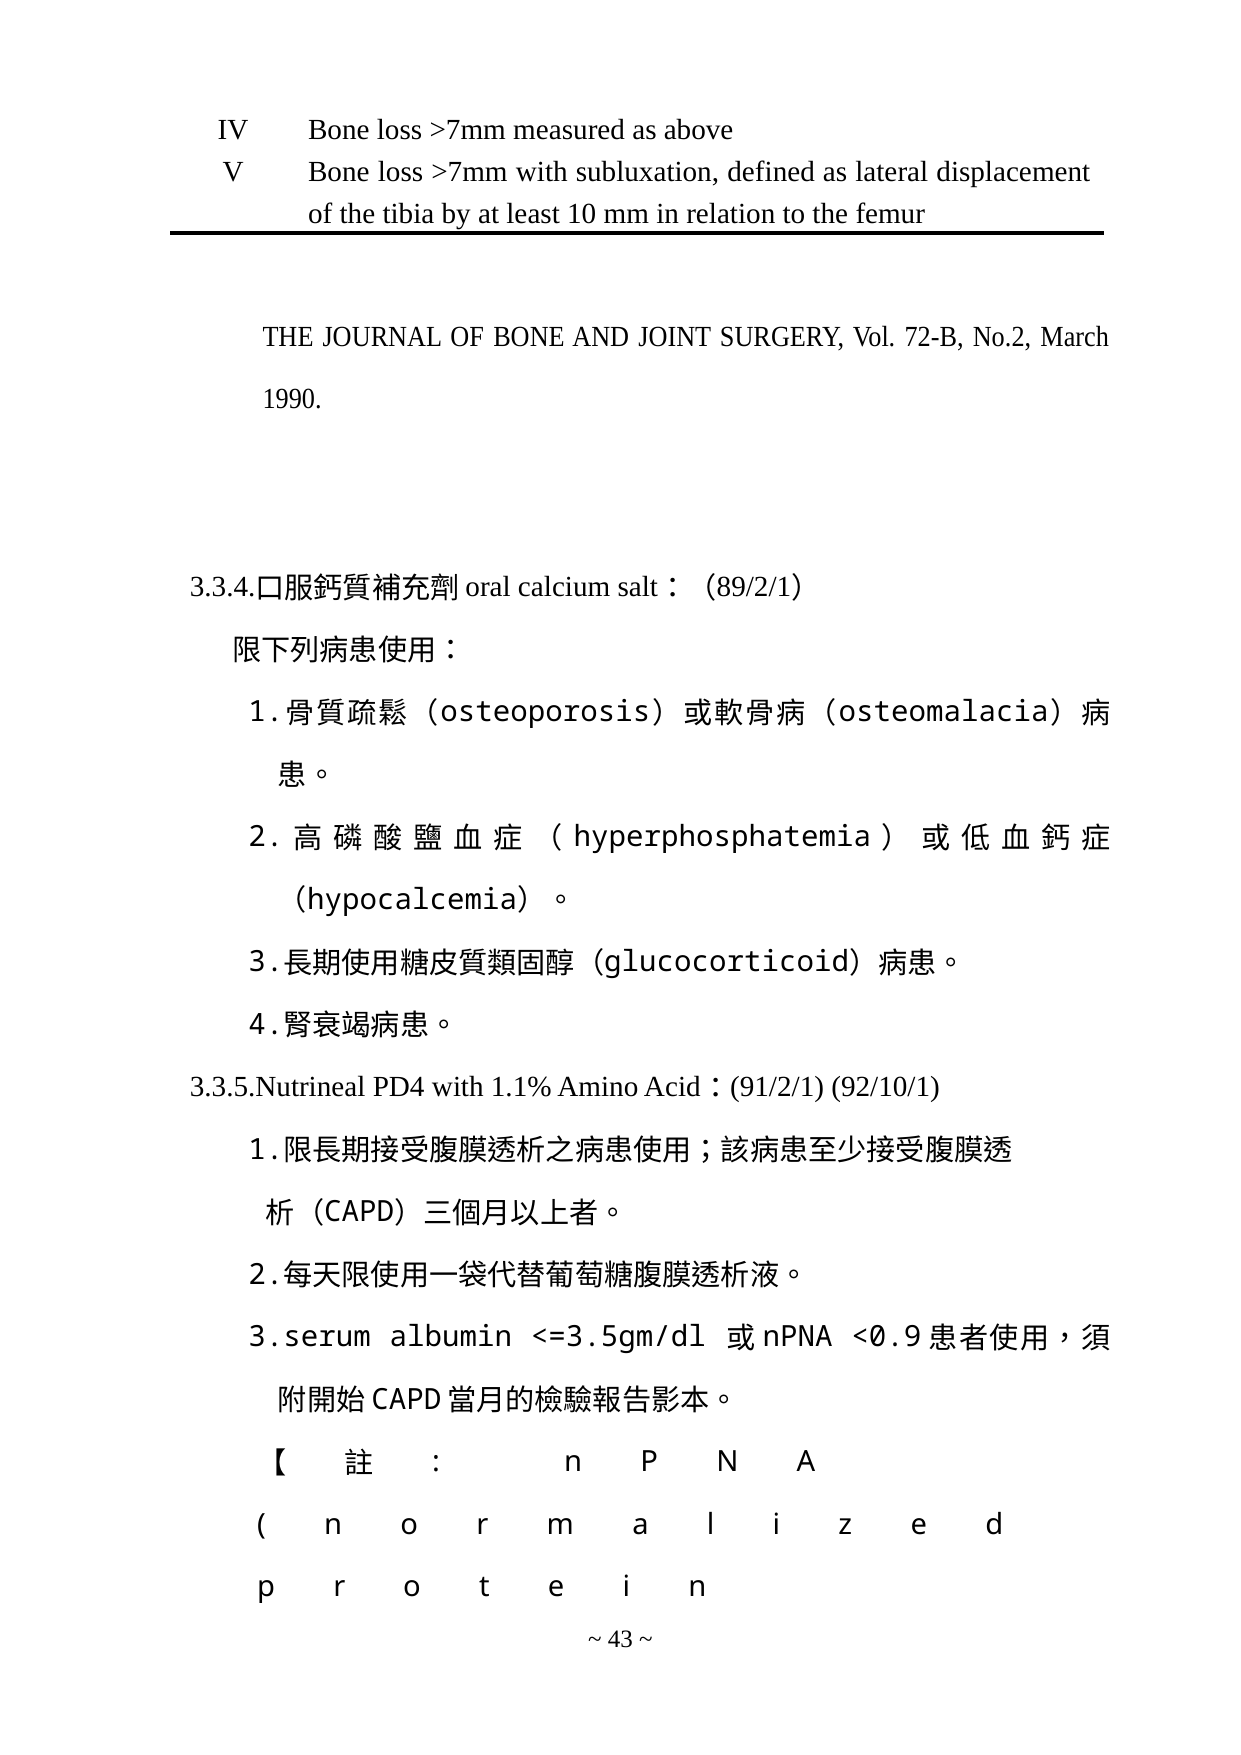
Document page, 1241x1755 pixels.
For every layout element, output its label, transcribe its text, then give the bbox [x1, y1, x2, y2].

text THE JOURNAL OF BONE AND JOINT SURGERY, Vol. 72-B, No.2, March 1990. [262, 294, 1110, 419]
table_cell V [170, 148, 295, 231]
text 析（CAPD）三個月以上者。 [248, 1169, 1110, 1231]
text 2.每天限使用一袋代替葡萄糖腹膜透析液。 [248, 1231, 1110, 1294]
text 1.限長期接受腹膜透析之病患使用；該病患至少接受腹膜透 [248, 1106, 1110, 1169]
text 3.長期使用糖皮質類固醇（glucocorticoid）病患。 [248, 919, 1110, 981]
text 3.3.4.口服鈣質補充劑oral calcium salt：（89/2/1） [189, 544, 1110, 606]
table_cell Bone loss >7mm measured as above [295, 106, 1104, 148]
table_cell Bone loss >7mm with subluxation, defined as lateral displacement of the tibia by at least 10 mm in relation to the femur [295, 148, 1104, 231]
text 3.serum albumin <=3.5gm/dl 或nPNA <0.9患者使用，須附開始CAPD當月的檢驗報告影本。 [248, 1294, 1110, 1419]
text 3.3.5.Nutrineal PD4 with 1.1% Amino Acid：(91/2/1) (92/10/1) [189, 1044, 1110, 1106]
table_cell IV [170, 106, 295, 148]
text 【註: nPNA (normalized protein [257, 1419, 1110, 1606]
text 限下列病患使用： [232, 606, 1110, 669]
text 2.高磷酸鹽血症（hyperphosphatemia）或低血鈣症（hypocalcemia）。 [248, 794, 1110, 919]
text 1.骨質疏鬆（osteoporosis）或軟骨病（osteomalacia）病患。 [248, 669, 1110, 794]
text 4.腎衰竭病患。 [248, 981, 1110, 1044]
